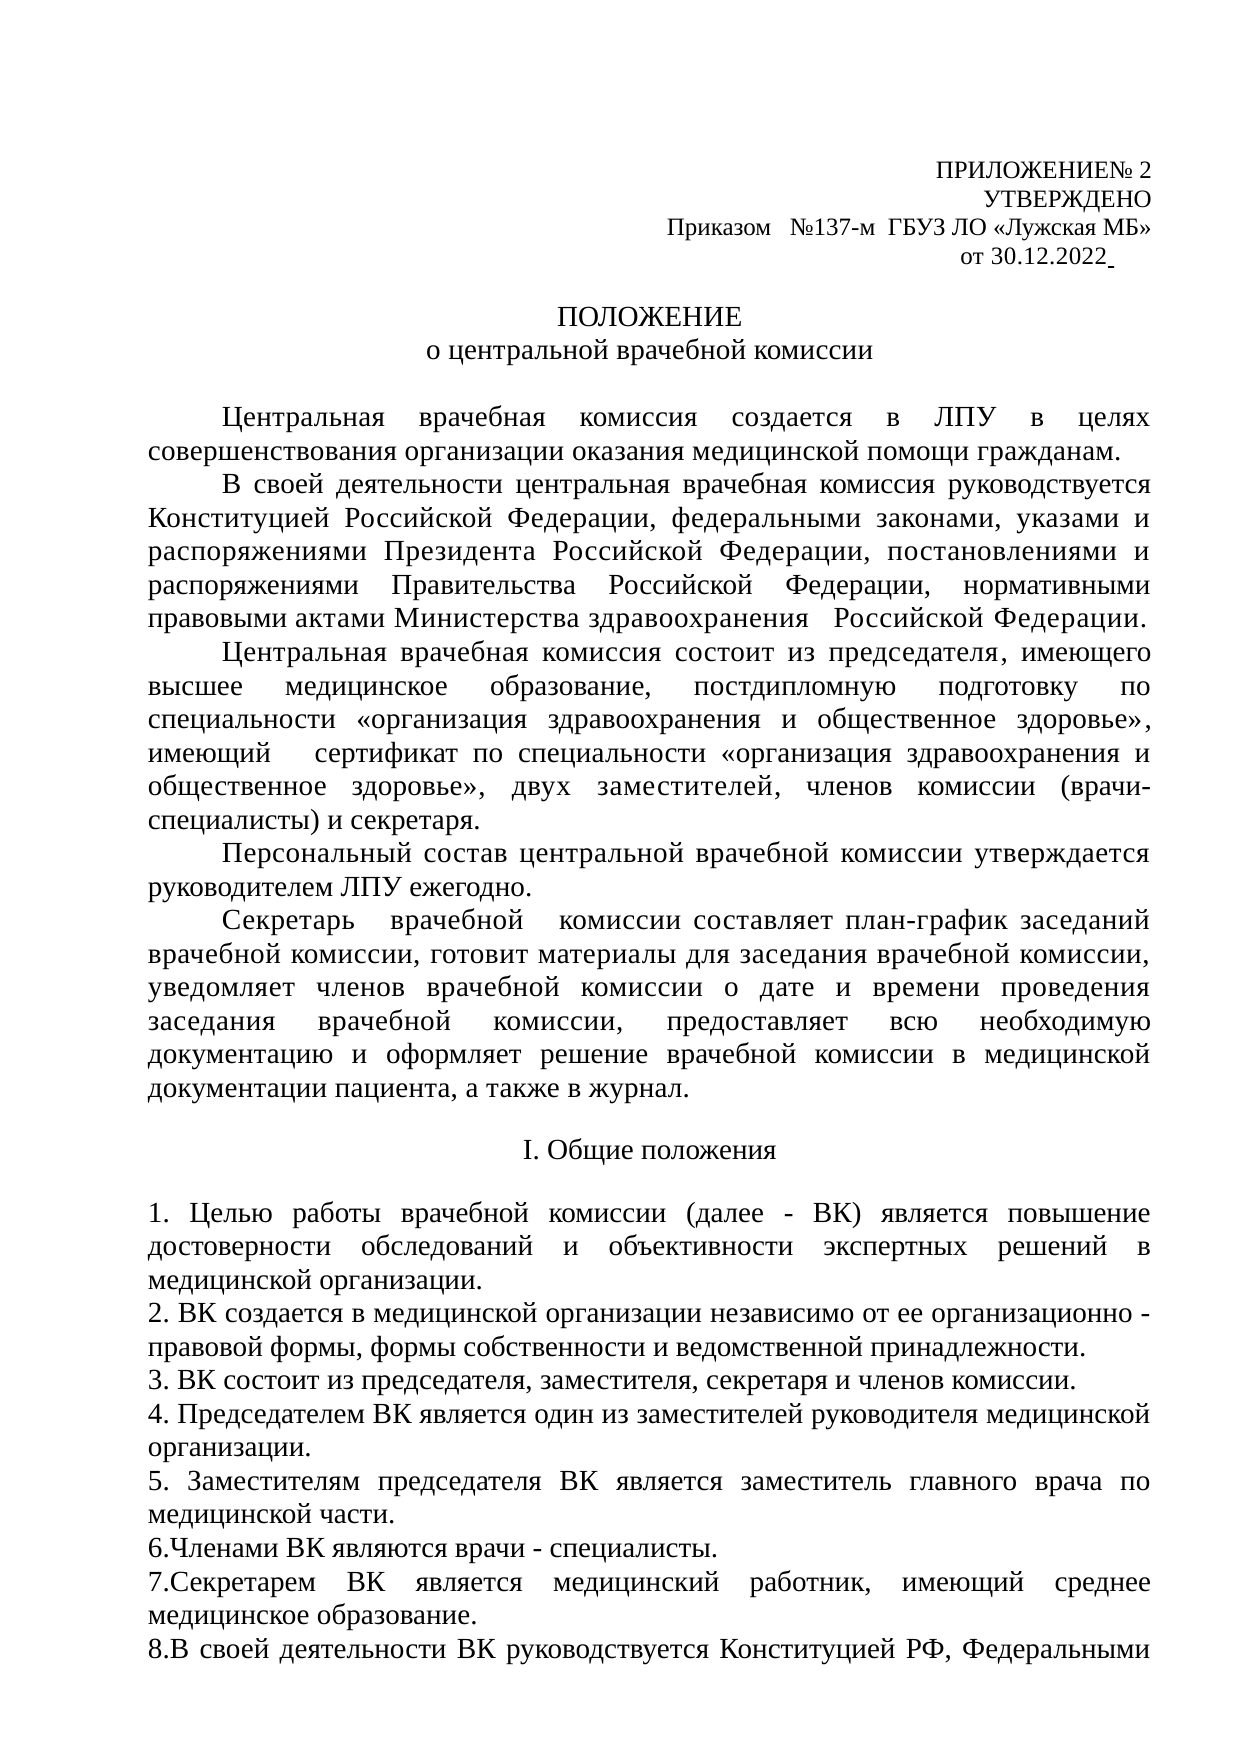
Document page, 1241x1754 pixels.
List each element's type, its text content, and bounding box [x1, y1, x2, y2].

text I. Общие положения [148, 1132, 1152, 1166]
text 5. Заместителям председателя ВК является заместитель главного врача по медицинской части. [148, 1463, 1152, 1530]
text Секретарь врачебной комиссии составляет план-график заседаний врачебной комиссии, готовит материалы для заседания врачебной комиссии, уведомляет членов врачебной комиссии о дате и времени проведения заседания врачебной комиссии, предоставляет всю необходимую документацию и оформляет решение врачебной комиссии в медицинской документации пациента, а также в журнал. [148, 902, 1152, 1104]
list Членами ВК являются врачи - специалисты. [148, 1530, 1152, 1564]
text 2. ВК создается в медицинской организации независимо от ее организационно - правовой формы, формы собственности и ведомственной принадлежности. [148, 1295, 1152, 1362]
text от 30.12.2022 [148, 241, 1152, 270]
text Центральная врачебная комиссия создается в ЛПУ в целях совершенствования организации оказания медицинской помощи гражданам. [148, 399, 1152, 466]
text Персональный состав центральной врачебной комиссии утверждается руководителем ЛПУ ежегодно. [148, 835, 1152, 902]
text ПОЛОЖЕНИЕ [148, 299, 1152, 332]
text Приказом №137-м ГБУЗ ЛО «Лужская МБ» [148, 212, 1152, 241]
list Секретарем ВК является медицинский работник, имеющий среднее медицинское образование. [148, 1564, 1152, 1631]
text о центральной врачебной комиссии [148, 332, 1152, 366]
list В своей деятельности ВК руководствуется Конституцией РФ, Федеральными [148, 1631, 1152, 1664]
text УТВЕРЖДЕНО [148, 184, 1152, 212]
text 4. Председателем ВК является один из заместителей руководителя медицинской организации. [148, 1396, 1152, 1463]
text ПРИЛОЖЕНИЕ№ 2 [148, 155, 1152, 184]
text 3. ВК состоит из председателя, заместителя, секретаря и членов комиссии. [148, 1362, 1152, 1396]
text Центральная врачебная комиссия состоит из председателя, имеющего высшее медицинское образование, постдипломную подготовку по специальности «организация здравоохранения и общественное здоровье», имеющий сертификат по специальности «организация здравоохранения и общественное здоровье», двух заместителей, членов комиссии (врачи-специалисты) и секретаря. [148, 634, 1152, 835]
text 1. Целью работы врачебной комиссии (далее - ВК) является повышение достоверности обследований и объективности экспертных решений в медицинской организации. [148, 1195, 1152, 1295]
text В своей деятельности центральная врачебная комиссия руководствуется Конституцией Российской Федерации, федеральными законами, указами и распоряжениями Президента Российской Федерации, постановлениями и распоряжениями Правительства Российской Федерации, нормативными правовыми актами Министерства здравоохранения Российской Федерации. [148, 466, 1152, 634]
